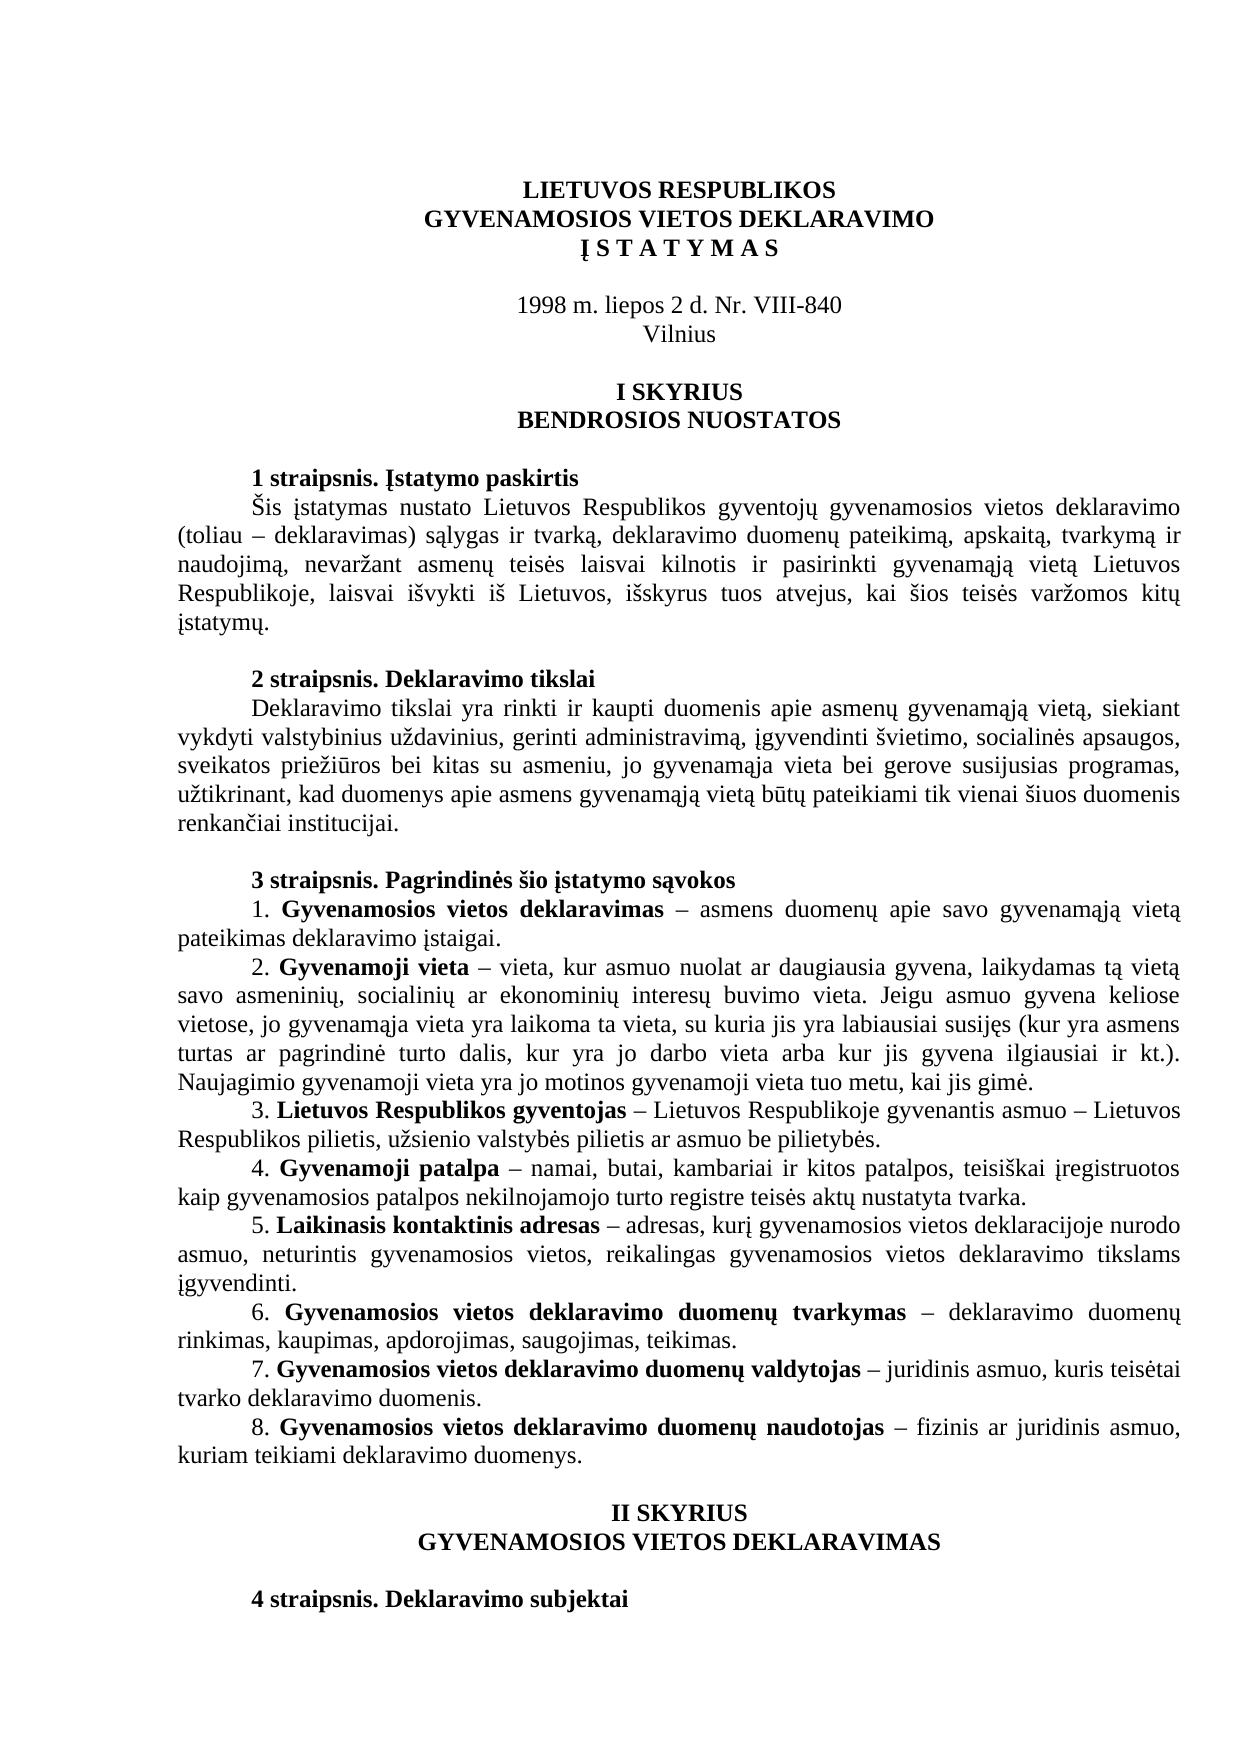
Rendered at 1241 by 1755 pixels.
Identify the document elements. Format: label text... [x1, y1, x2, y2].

text Deklaravimo tikslai yra rinkti ir kaupti duomenis apie asmenų gyvenamąją vietą, siekiant vykdyti valstybinius uždavinius, gerinti administravimą, įgyvendinti švietimo, socialinės apsaugos, sveikatos priežiūros bei kitas su asmeniu, jo gyvenamąja vieta bei gerove susijusias programas, užtikrinant, kad duomenys apie asmens gyvenamąją vietą būtų pateikiami tik vienai šiuos duomenis renkančiai institucijai. [177, 693, 1181, 837]
text 3 straipsnis. Pagrindinės šio įstatymo sąvokos [177, 866, 1181, 894]
text II SKYRIUS [177, 1498, 1181, 1527]
text 2. Gyvenamoji vieta – vieta, kur asmuo nuolat ar daugiausia gyvena, laikydamas tą vietą savo asmeninių, socialinių ar ekonominių interesų buvimo vieta. Jeigu asmuo gyvena keliose vietose, jo gyvenamąja vieta yra laikoma ta vieta, su kuria jis yra labiausiai susijęs (kur yra asmens turtas ar pagrindinė turto dalis, kur yra jo darbo vieta arba kur jis gyvena ilgiausiai ir kt.). Naujagimio gyvenamoji vieta yra jo motinos gyvenamoji vieta tuo metu, kai jis gimė. [177, 952, 1181, 1096]
text LIETUVOS RESPUBLIKOS GYVENAMOSIOS VIETOS DEKLARAVIMO Į S T A T Y M A S [177, 176, 1181, 262]
text Šis įstatymas nustato Lietuvos Respublikos gyventojų gyvenamosios vietos deklaravimo (toliau – deklaravimas) sąlygas ir tvarką, deklaravimo duomenų pateikimą, apskaitą, tvarkymą ir naudojimą, nevaržant asmenų teisės laisvai kilnotis ir pasirinkti gyvenamąją vietą Lietuvos Respublikoje, laisvai išvykti iš Lietuvos, išskyrus tuos atvejus, kai šios teisės varžomos kitų įstatymų. [177, 492, 1181, 636]
text 4. Gyvenamoji patalpa – namai, butai, kambariai ir kitos patalpos, teisiškai įregistruotos kaip gyvenamosios patalpos nekilnojamojo turto registre teisės aktų nustatyta tvarka. [177, 1153, 1181, 1211]
text 5. Laikinasis kontaktinis adresas – adresas, kurį gyvenamosios vietos deklaracijoje nurodo asmuo, neturintis gyvenamosios vietos, reikalingas gyvenamosios vietos deklaravimo tikslams įgyvendinti. [177, 1211, 1181, 1297]
text Vilnius [177, 319, 1181, 348]
text GYVENAMOSIOS VIETOS DEKLARAVIMAS [177, 1527, 1181, 1556]
text 1. Gyvenamosios vietos deklaravimas – asmens duomenų apie savo gyvenamąją vietą pateikimas deklaravimo įstaigai. [177, 894, 1181, 952]
text 3. Lietuvos Respublikos gyventojas – Lietuvos Respublikoje gyvenantis asmuo – Lietuvos Respublikos pilietis, užsienio valstybės pilietis ar asmuo be pilietybės. [177, 1096, 1181, 1153]
text 2 straipsnis. Deklaravimo tikslai [177, 664, 1181, 693]
text 1 straipsnis. Įstatymo paskirtis [177, 463, 1181, 492]
text 7. Gyvenamosios vietos deklaravimo duomenų valdytojas – juridinis asmuo, kuris teisėtai tvarko deklaravimo duomenis. [177, 1354, 1181, 1412]
text 1998 m. liepos 2 d. Nr. VIII-840 [177, 291, 1181, 319]
text I SKYRIUS [177, 377, 1181, 406]
text 6. Gyvenamosios vietos deklaravimo duomenų tvarkymas – deklaravimo duomenų rinkimas, kaupimas, apdorojimas, saugojimas, teikimas. [177, 1297, 1181, 1354]
text BENDROSIOS NUOSTATOS [177, 406, 1181, 434]
text 4 straipsnis. Deklaravimo subjektai [177, 1584, 1181, 1613]
text 8. Gyvenamosios vietos deklaravimo duomenų naudotojas – fizinis ar juridinis asmuo, kuriam teikiami deklaravimo duomenys. [177, 1412, 1181, 1469]
